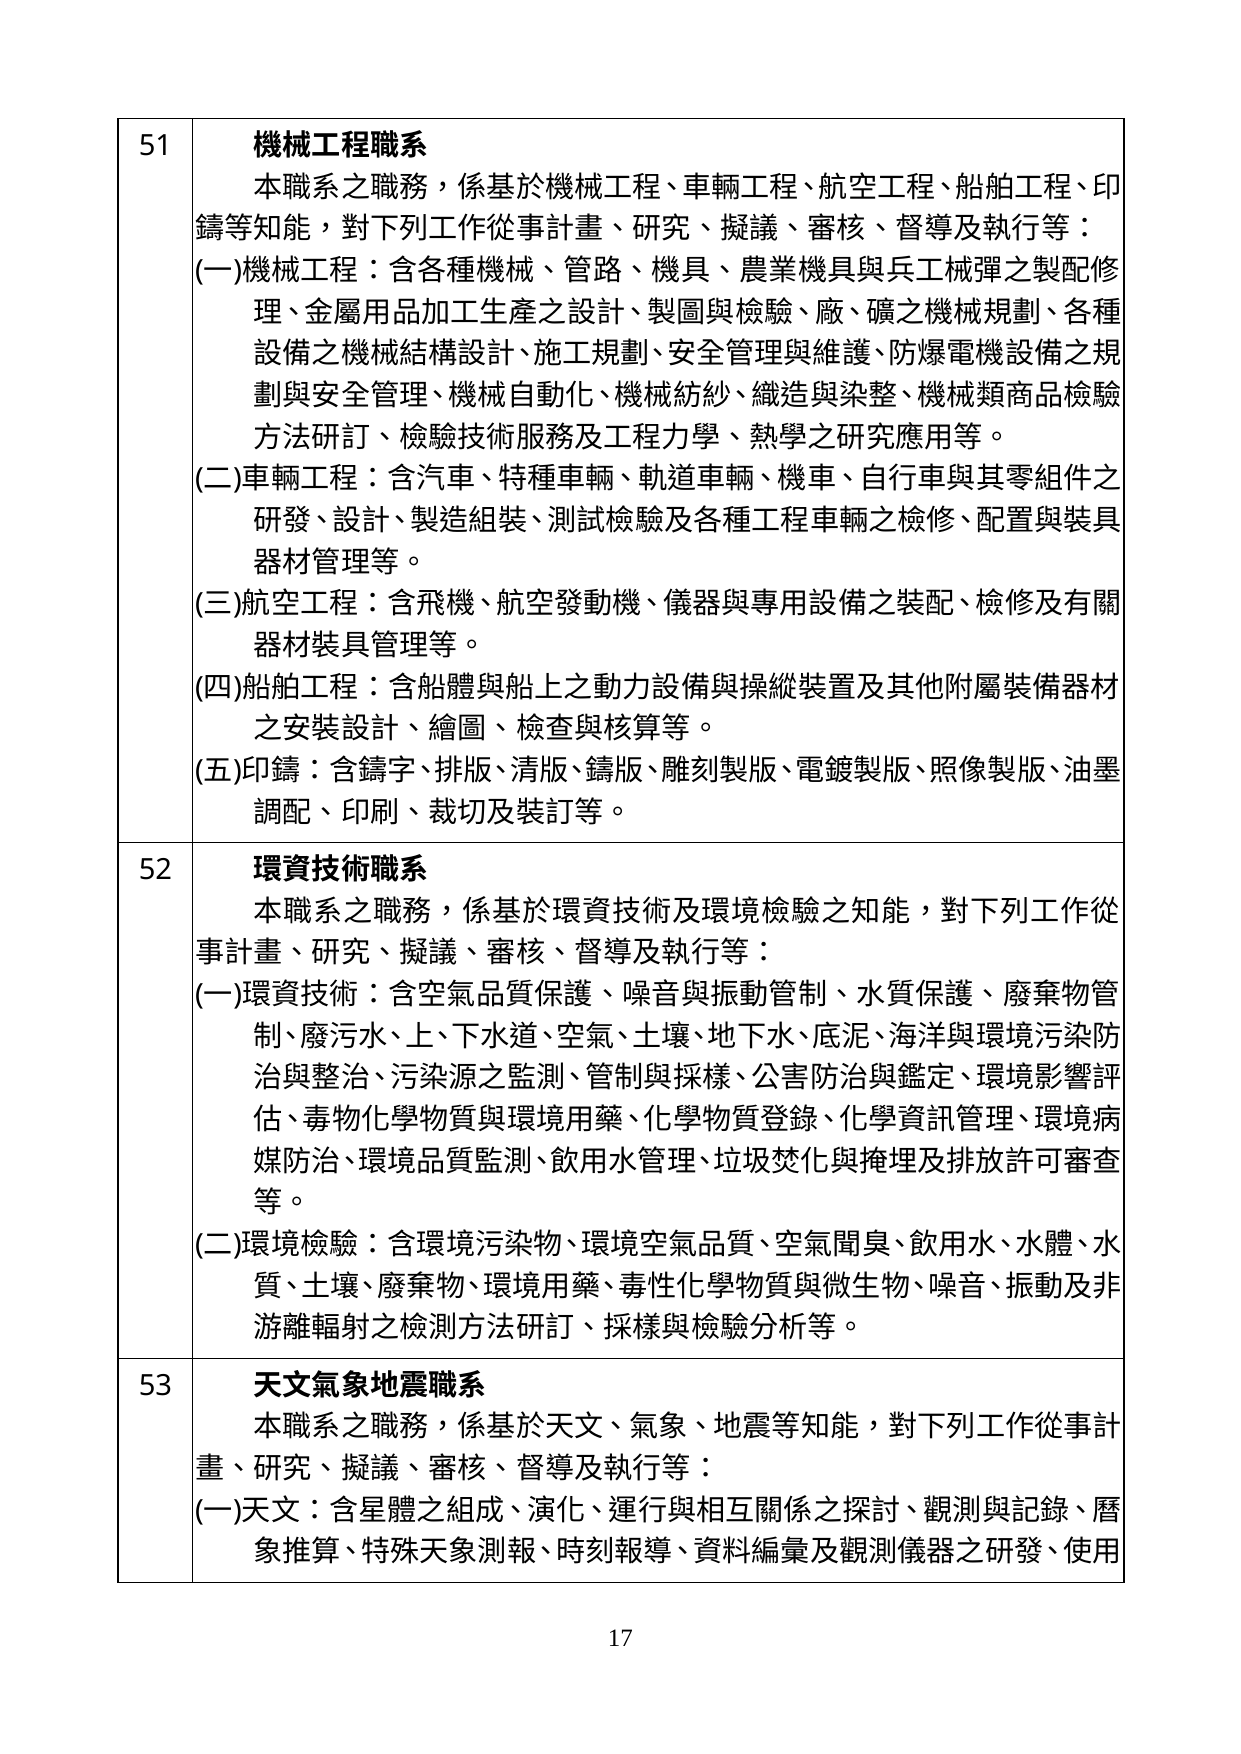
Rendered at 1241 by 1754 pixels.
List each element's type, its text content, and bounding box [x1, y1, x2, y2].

table_cell 機械工程職系 本職系之職務，係基於機械工程、車輛工程、航空工程、船舶工程、印鑄等知能，對下列工作從事計畫、研究、擬議、審核、督導及執行等： (一)機械工程：含各種機械、管路、機具、農業機具與兵工械彈之製配修理、金屬用品加工生產之設計、製圖與檢驗、廠、礦之機械規劃、各種設備之機械結構設計、施工規劃、安全管理與維護、防爆電機設備之規劃與安全管理、機械自動化、機械紡紗、織造與染整、機械類商品檢驗方法研訂、檢驗技術服務及工程力學、熱學之研究應用等。 (二)車輛工程：含汽車、特種車輛、軌道車輛、機車、自行車與其零組件之研發、設計、製造組裝、測試檢驗及各種工程車輛之檢修、配置與裝具器材管理等。 (三)航空工程：含飛機、航空發動機、儀器與專用設備之裝配、檢修及有關器材裝具管理等。 (四)船舶工程：含船體與船上之動力設備與操縱裝置及其他附屬裝備器材之安裝設計、繪圖、檢查與核算等。 (五)印鑄：含鑄字、排版、清版、鑄版、雕刻製版、電鍍製版、照像製版、油墨調配、印刷、裁切及裝訂等。 [193, 119, 1123, 842]
table_cell 51 [119, 119, 192, 842]
table_cell 天文氣象地震職系 本職系之職務，係基於天文、氣象、地震等知能，對下列工作從事計畫、研究、擬議、審核、督導及執行等： (一)天文：含星體之組成、演化、運行與相互關係之探討、觀測與記錄、曆象推算、特殊天象測報、時刻報導、資料編彙及觀測儀器之研發、使用 [193, 1359, 1123, 1582]
table_cell 53 [119, 1359, 192, 1582]
table_cell 52 [119, 843, 192, 1358]
table_cell 環資技術職系 本職系之職務，係基於環資技術及環境檢驗之知能，對下列工作從事計畫、研究、擬議、審核、督導及執行等： (一)環資技術：含空氣品質保護、噪音與振動管制、水質保護、廢棄物管制、廢污水、上、下水道、空氣、土壤、地下水、底泥、海洋與環境污染防治與整治、污染源之監測、管制與採樣、公害防治與鑑定、環境影響評估、毒物化學物質與環境用藥、化學物質登錄、化學資訊管理、環境病媒防治、環境品質監測、飲用水管理、垃圾焚化與掩埋及排放許可審查等。 (二)環境檢驗：含環境污染物、環境空氣品質、空氣聞臭、飲用水、水體、水質、土壤、廢棄物、環境用藥、毒性化學物質與微生物、噪音、振動及非游離輻射之檢測方法研訂、採樣與檢驗分析等。 [193, 843, 1123, 1358]
